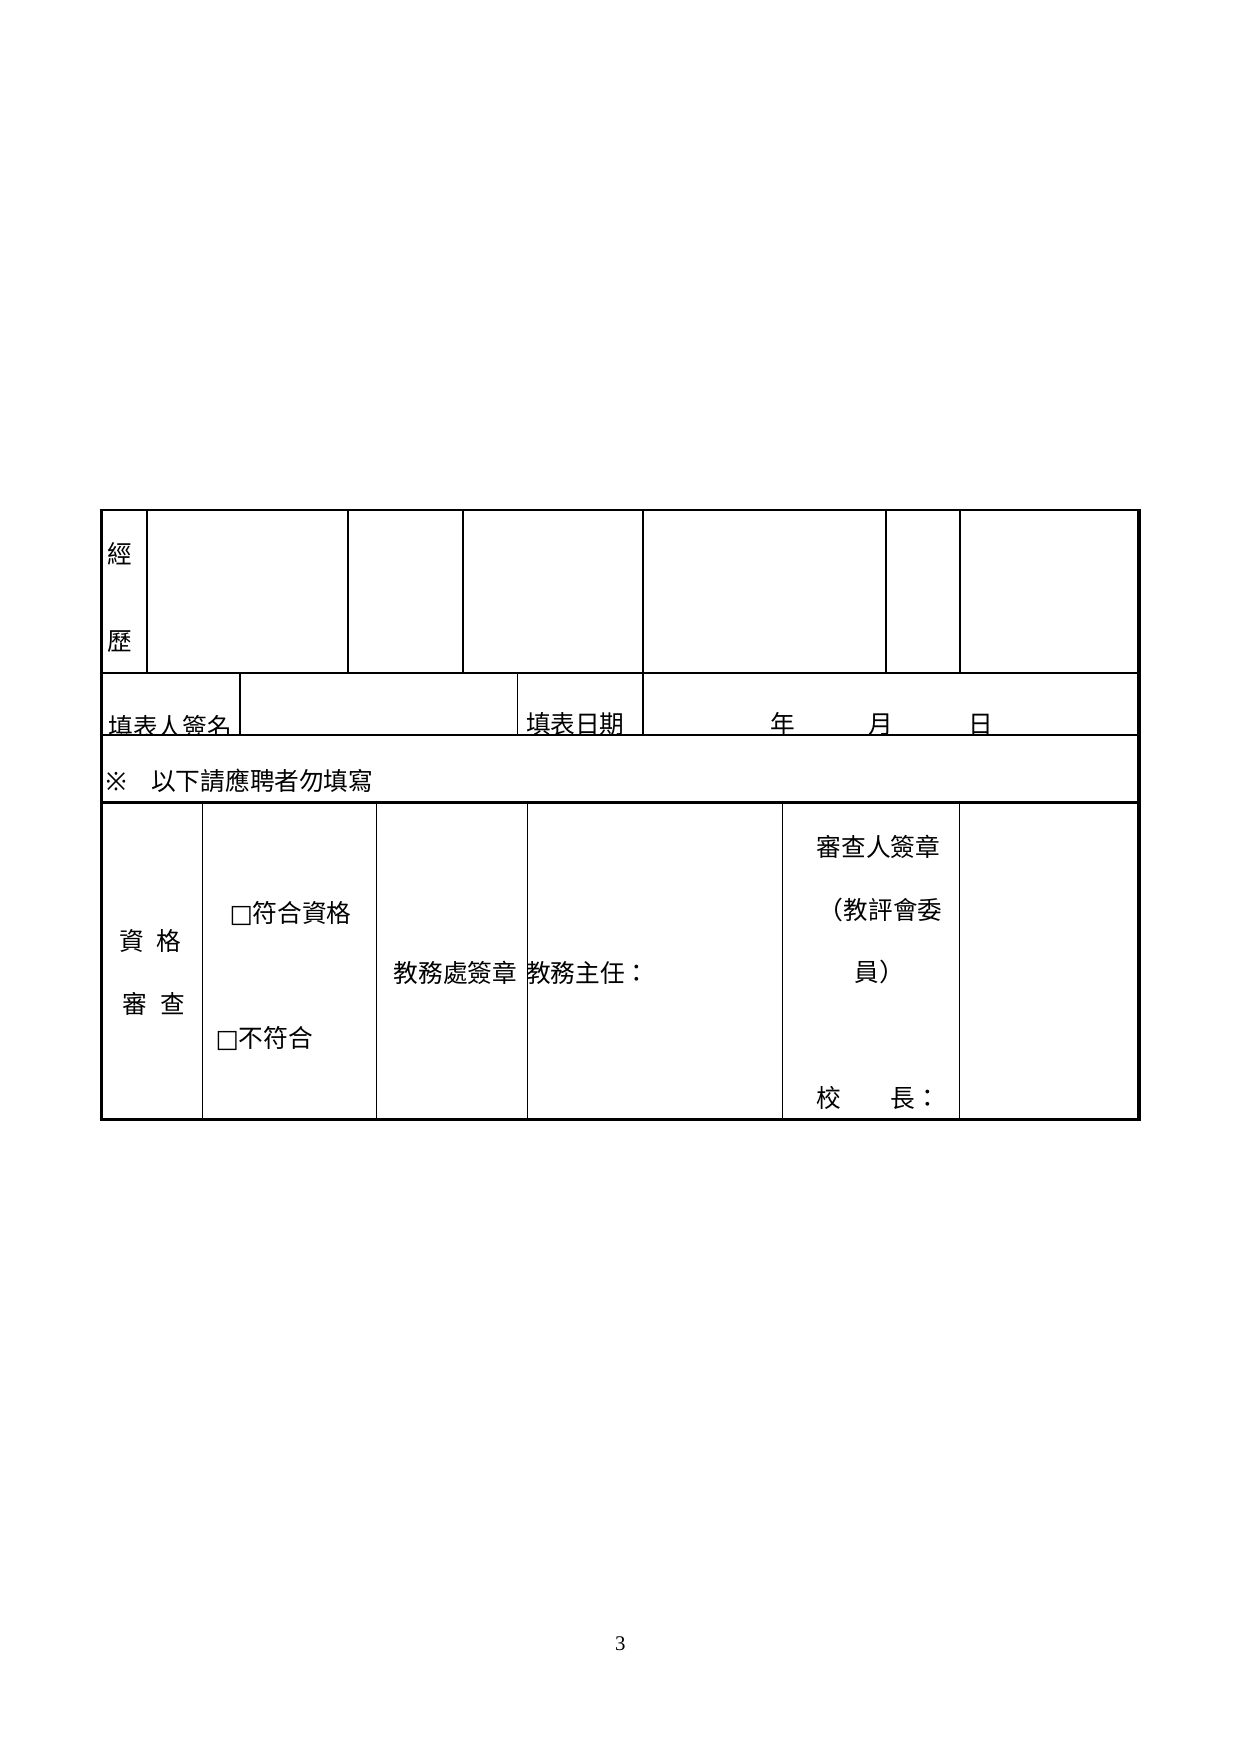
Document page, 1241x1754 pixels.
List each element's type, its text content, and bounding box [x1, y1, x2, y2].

table_cell [887, 511, 959, 672]
table_cell 教務主任： [528, 804, 782, 1118]
table_cell 資 格 審 查 [103, 804, 202, 1118]
table_cell 填表人簽名 [103, 674, 239, 734]
table_cell [961, 511, 1137, 672]
table_cell 審查人簽章 （教評會委員） 校 長： [783, 804, 959, 1118]
table_cell 填表日期 [518, 674, 642, 734]
table_cell [644, 511, 885, 672]
table_cell 以下請應聘者勿填寫 [103, 736, 1137, 801]
table_cell 年 月 日 [644, 674, 1137, 734]
table_cell 教務處簽章 [377, 804, 527, 1118]
table_cell [148, 511, 347, 672]
table_cell 教學 經 歷 [103, 511, 146, 672]
table_cell [464, 511, 642, 672]
table_cell [349, 511, 462, 672]
table_cell [241, 674, 517, 734]
table_cell □符合資格 □不符合 [203, 804, 376, 1118]
table_cell [960, 804, 1137, 1118]
